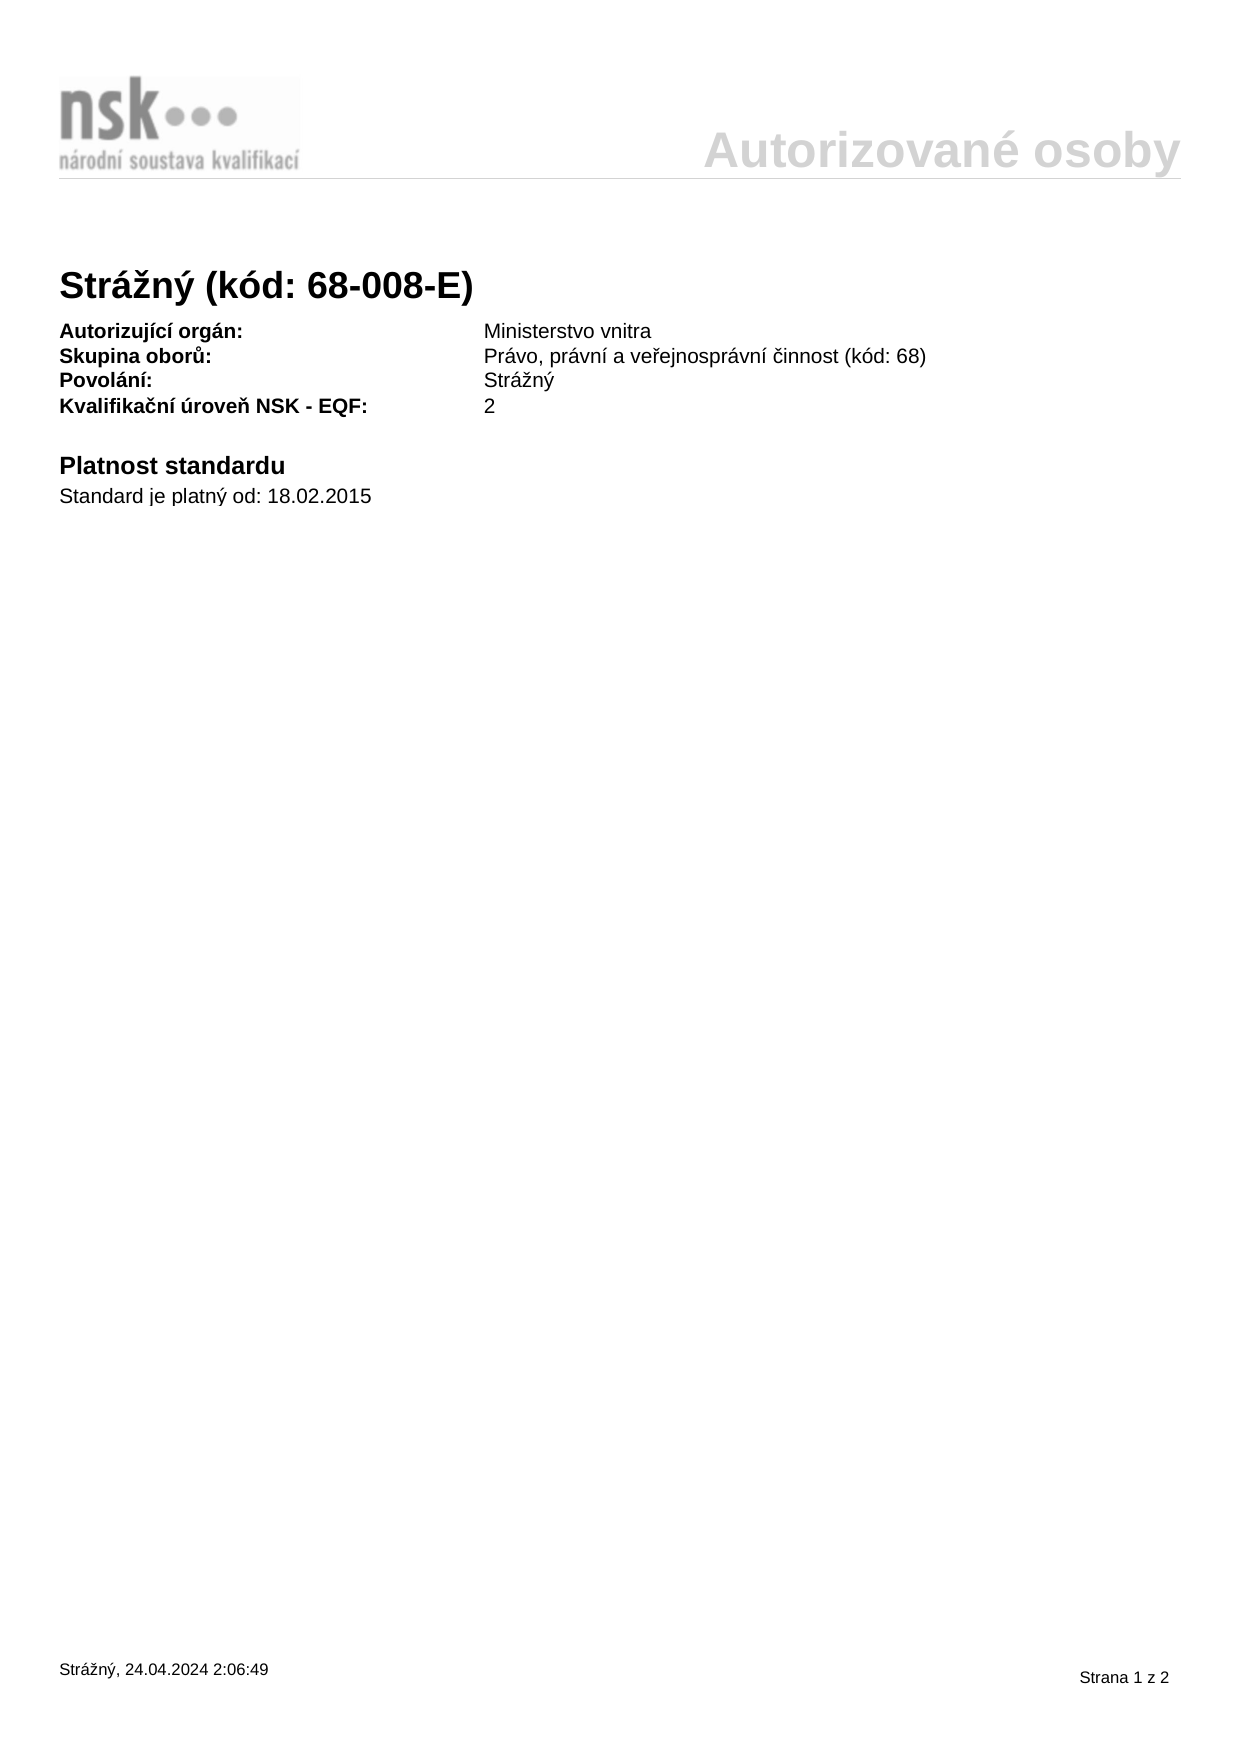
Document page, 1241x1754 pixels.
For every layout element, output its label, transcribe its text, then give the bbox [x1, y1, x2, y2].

table_cell [620, 418, 626, 447]
table_cell [59, 506, 483, 806]
table_cell [626, 196, 862, 224]
table_cell [484, 172, 620, 178]
table_cell [59, 1106, 483, 1383]
table_cell [59, 1384, 483, 1659]
picture [58, 59, 621, 172]
table_cell Strážný, 24.04.2024 2:06:49 [59, 1660, 862, 1696]
table_cell Právo, právní a veřejnosprávní činnost (kód: 68) [484, 344, 1181, 368]
table_cell [862, 1106, 1169, 1383]
table_header [621, 59, 626, 172]
table_cell Autorizující orgán: [59, 319, 483, 343]
table_cell [484, 1384, 620, 1659]
table_cell [1169, 1384, 1181, 1659]
table_cell Ministerstvo vnitra [484, 319, 1181, 344]
table_cell [1169, 196, 1181, 224]
table_cell [484, 806, 620, 1106]
table_cell Platnost standardu [59, 448, 1181, 483]
table_cell [484, 418, 620, 447]
table_cell [862, 196, 1169, 224]
table_cell [620, 1384, 626, 1659]
table_cell Strážný (kód: 68-008-E) [59, 224, 1181, 307]
table_cell [626, 307, 862, 319]
table_cell Standard je platný od: 18.02.2015 [59, 484, 1181, 506]
table_cell [620, 196, 626, 224]
table_cell [626, 1384, 862, 1659]
table_cell 2 [484, 394, 1181, 417]
table_cell [59, 196, 483, 224]
table_cell [862, 506, 1169, 806]
table_cell [1169, 506, 1181, 806]
table_header Autorizované osoby [626, 59, 1181, 178]
table_cell [59, 179, 1181, 196]
table_cell [1169, 307, 1181, 319]
table_cell [862, 418, 1169, 447]
table_cell [59, 172, 483, 178]
table_cell [59, 806, 483, 1106]
table_cell [862, 806, 1169, 1106]
table_cell Povolání: [59, 368, 483, 392]
table_cell [626, 418, 862, 447]
table_cell [626, 1106, 862, 1383]
table_cell [484, 307, 620, 319]
table_cell [1169, 1106, 1181, 1383]
table_cell [484, 1106, 620, 1383]
table_cell [484, 196, 620, 224]
table_cell [1169, 806, 1181, 1106]
table_cell Kvalifikační úroveň NSK - EQF: [59, 394, 483, 417]
table_cell [862, 1384, 1169, 1659]
table_cell [484, 506, 620, 806]
table_cell [1169, 418, 1181, 447]
table_cell [59, 307, 483, 319]
table_cell [620, 1106, 626, 1383]
table_cell [1169, 1660, 1181, 1696]
table_cell [59, 418, 483, 447]
table_cell [620, 307, 626, 319]
table_cell Strana 1 z 2 [862, 1660, 1169, 1696]
table_cell [862, 307, 1169, 319]
table_cell [620, 806, 626, 1106]
table_cell [626, 806, 862, 1106]
table_cell Skupina oborů: [59, 344, 483, 368]
table_cell [626, 506, 862, 806]
table_cell Strážný [484, 368, 1181, 393]
table_cell [620, 506, 626, 806]
